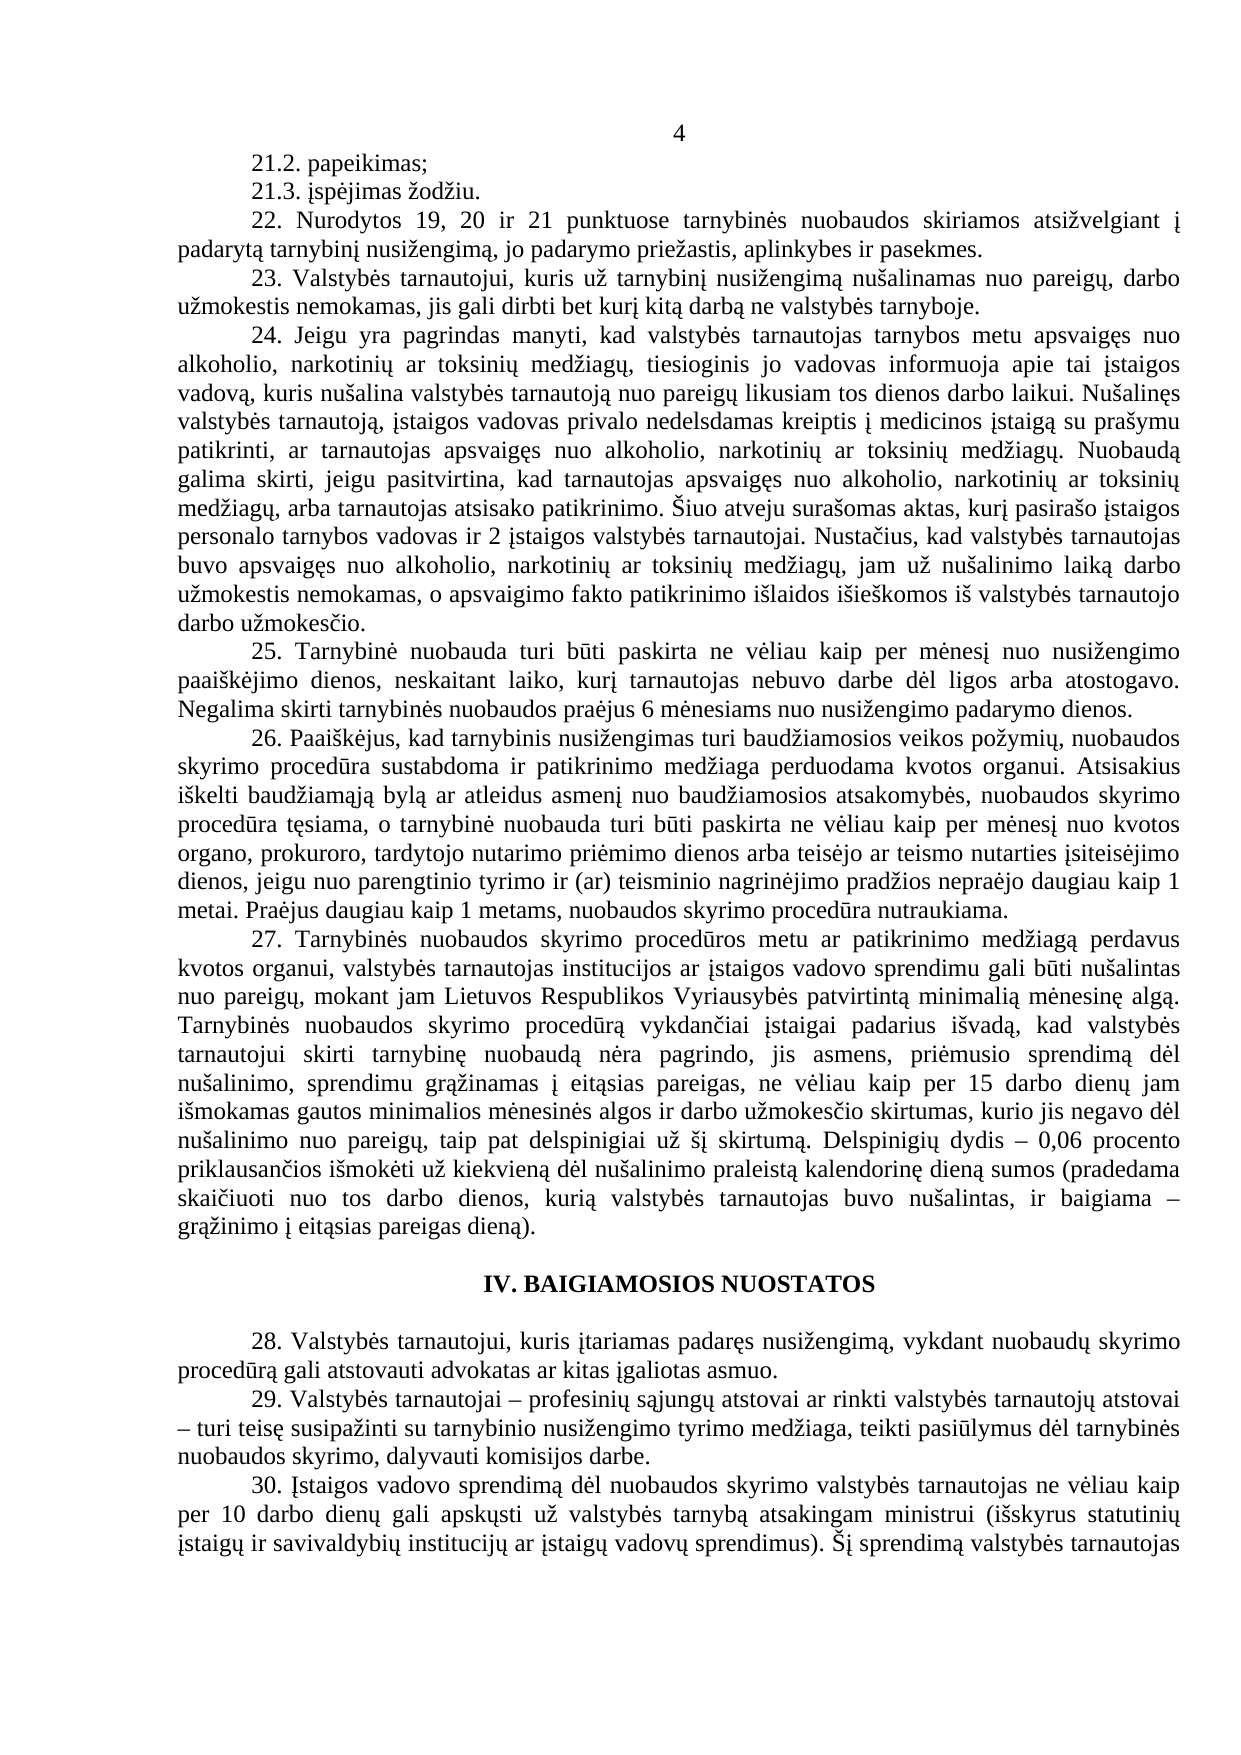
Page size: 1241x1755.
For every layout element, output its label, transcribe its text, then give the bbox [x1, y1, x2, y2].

text 21.2. papeikimas; [177, 148, 1181, 176]
text IV. BAIGIAMOSIOS NUOSTATOS [177, 1269, 1181, 1298]
text 26. Paaiškėjus, kad tarnybinis nusižengimas turi baudžiamosios veikos požymių, nuobaudos skyrimo procedūra sustabdoma ir patikrinimo medžiaga perduodama kvotos organui. Atsisakius iškelti baudžiamąją bylą ar atleidus asmenį nuo baudžiamosios atsakomybės, nuobaudos skyrimo procedūra tęsiama, o tarnybinė nuobauda turi būti paskirta ne vėliau kaip per mėnesį nuo kvotos organo, prokuroro, tardytojo nutarimo priėmimo dienos arba teisėjo ar teismo nutarties įsiteisėjimo dienos, jeigu nuo parengtinio tyrimo ir (ar) teisminio nagrinėjimo pradžios nepraėjo daugiau kaip 1 metai. Praėjus daugiau kaip 1 metams, nuobaudos skyrimo procedūra nutraukiama. [177, 723, 1181, 924]
text 22. Nurodytos 19, 20 ir 21 punktuose tarnybinės nuobaudos skiriamos atsižvelgiant į padarytą tarnybinį nusižengimą, jo padarymo priežastis, aplinkybes ir pasekmes. [177, 205, 1181, 263]
text 30. Įstaigos vadovo sprendimą dėl nuobaudos skyrimo valstybės tarnautojas ne vėliau kaip per 10 darbo dienų gali apskųsti už valstybės tarnybą atsakingam ministrui (išskyrus statutinių įstaigų ir savivaldybių institucijų ar įstaigų vadovų sprendimus). Šį sprendimą valstybės tarnautojas [177, 1470, 1181, 1556]
text 25. Tarnybinė nuobauda turi būti paskirta ne vėliau kaip per mėnesį nuo nusižengimo paaiškėjimo dienos, neskaitant laiko, kurį tarnautojas nebuvo darbe dėl ligos arba atostogavo. Negalima skirti tarnybinės nuobaudos praėjus 6 mėnesiams nuo nusižengimo padarymo dienos. [177, 636, 1181, 723]
text 23. Valstybės tarnautojui, kuris už tarnybinį nusižengimą nušalinamas nuo pareigų, darbo užmokestis nemokamas, jis gali dirbti bet kurį kitą darbą ne valstybės tarnyboje. [177, 263, 1181, 320]
text 24. Jeigu yra pagrindas manyti, kad valstybės tarnautojas tarnybos metu apsvaigęs nuo alkoholio, narkotinių ar toksinių medžiagų, tiesioginis jo vadovas informuoja apie tai įstaigos vadovą, kuris nušalina valstybės tarnautoją nuo pareigų likusiam tos dienos darbo laikui. Nušalinęs valstybės tarnautoją, įstaigos vadovas privalo nedelsdamas kreiptis į medicinos įstaigą su prašymu patikrinti, ar tarnautojas apsvaigęs nuo alkoholio, narkotinių ar toksinių medžiagų. Nuobaudą galima skirti, jeigu pasitvirtina, kad tarnautojas apsvaigęs nuo alkoholio, narkotinių ar toksinių medžiagų, arba tarnautojas atsisako patikrinimo. Šiuo atveju surašomas aktas, kurį pasirašo įstaigos personalo tarnybos vadovas ir 2 įstaigos valstybės tarnautojai. Nustačius, kad valstybės tarnautojas buvo apsvaigęs nuo alkoholio, narkotinių ar toksinių medžiagų, jam už nušalinimo laiką darbo užmokestis nemokamas, o apsvaigimo fakto patikrinimo išlaidos išieškomos iš valstybės tarnautojo darbo užmokesčio. [177, 320, 1181, 636]
text 27. Tarnybinės nuobaudos skyrimo procedūros metu ar patikrinimo medžiagą perdavus kvotos organui, valstybės tarnautojas institucijos ar įstaigos vadovo sprendimu gali būti nušalintas nuo pareigų, mokant jam Lietuvos Respublikos Vyriausybės patvirtintą minimalią mėnesinę algą. Tarnybinės nuobaudos skyrimo procedūrą vykdančiai įstaigai padarius išvadą, kad valstybės tarnautojui skirti tarnybinę nuobaudą nėra pagrindo, jis asmens, priėmusio sprendimą dėl nušalinimo, sprendimu grąžinamas į eitąsias pareigas, ne vėliau kaip per 15 darbo dienų jam išmokamas gautos minimalios mėnesinės algos ir darbo užmokesčio skirtumas, kurio jis negavo dėl nušalinimo nuo pareigų, taip pat delspinigiai už šį skirtumą. Delspinigių dydis – 0,06 procento priklausančios išmokėti už kiekvieną dėl nušalinimo praleistą kalendorinę dieną sumos (pradedama skaičiuoti nuo tos darbo dienos, kurią valstybės tarnautojas buvo nušalintas, ir baigiama – grąžinimo į eitąsias pareigas dieną). [177, 924, 1181, 1240]
text 29. Valstybės tarnautojai – profesinių sąjungų atstovai ar rinkti valstybės tarnautojų atstovai – turi teisę susipažinti su tarnybinio nusižengimo tyrimo medžiaga, teikti pasiūlymus dėl tarnybinės nuobaudos skyrimo, dalyvauti komisijos darbe. [177, 1384, 1181, 1470]
text 21.3. įspėjimas žodžiu. [177, 176, 1181, 205]
text 28. Valstybės tarnautojui, kuris įtariamas padaręs nusižengimą, vykdant nuobaudų skyrimo procedūrą gali atstovauti advokatas ar kitas įgaliotas asmuo. [177, 1326, 1181, 1384]
